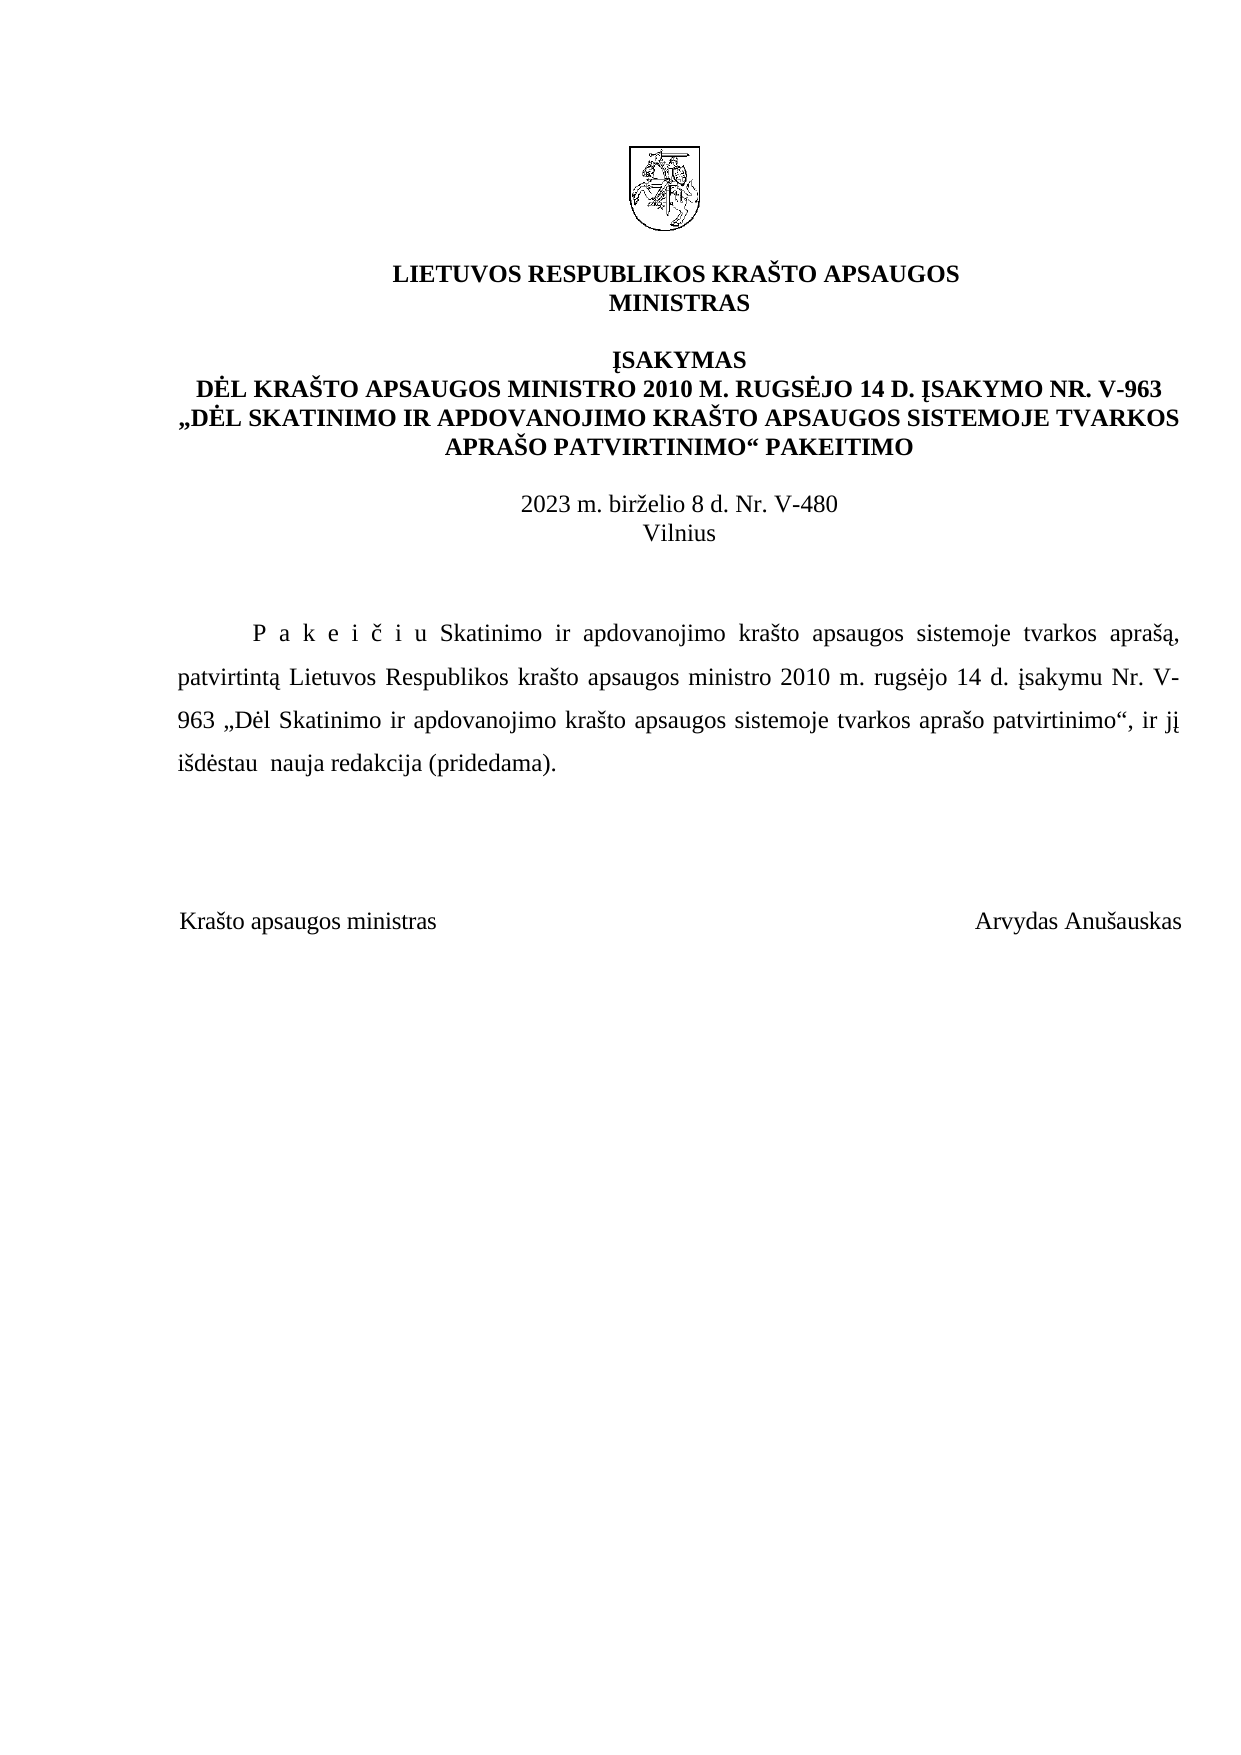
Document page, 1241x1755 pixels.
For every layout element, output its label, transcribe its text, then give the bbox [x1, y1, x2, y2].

text Krašto apsaugos ministras Arvydas Anušauskas [179, 906, 1181, 935]
text DĖL krašto apsaugos ministro 2010 m. RUGSĖJO 14 d. įsakymo nr. v-963 „DĖL SKATINIMO IR APDOVANOJIMO KRAŠTO APSAUGOS SISTEMOJE TVARKOS APRAŠO PATVIRTINIMO“ PAKEITIMO [177, 374, 1181, 460]
text 2023 m. birželio 8 d. Nr. V-480 [177, 489, 1181, 518]
text P a k e i č i u Skatinimo ir apdovanojimo krašto apsaugos sistemoje tvarkos aprašą, patvirtintą Lietuvos Respublikos krašto apsaugos ministro 2010 m. rugsėjo 14 d. įsakymu Nr. V-963 „Dėl Skatinimo ir apdovanojimo krašto apsaugos sistemoje tvarkos aprašo patvirtinimo“, ir jį išdėstau nauja redakcija (pridedama). [177, 618, 1181, 777]
text lietuvos respublikos krašto apsaugos ministras [177, 259, 1181, 317]
text Vilnius [177, 518, 1181, 547]
text ĮSAKYMAS [177, 345, 1181, 374]
